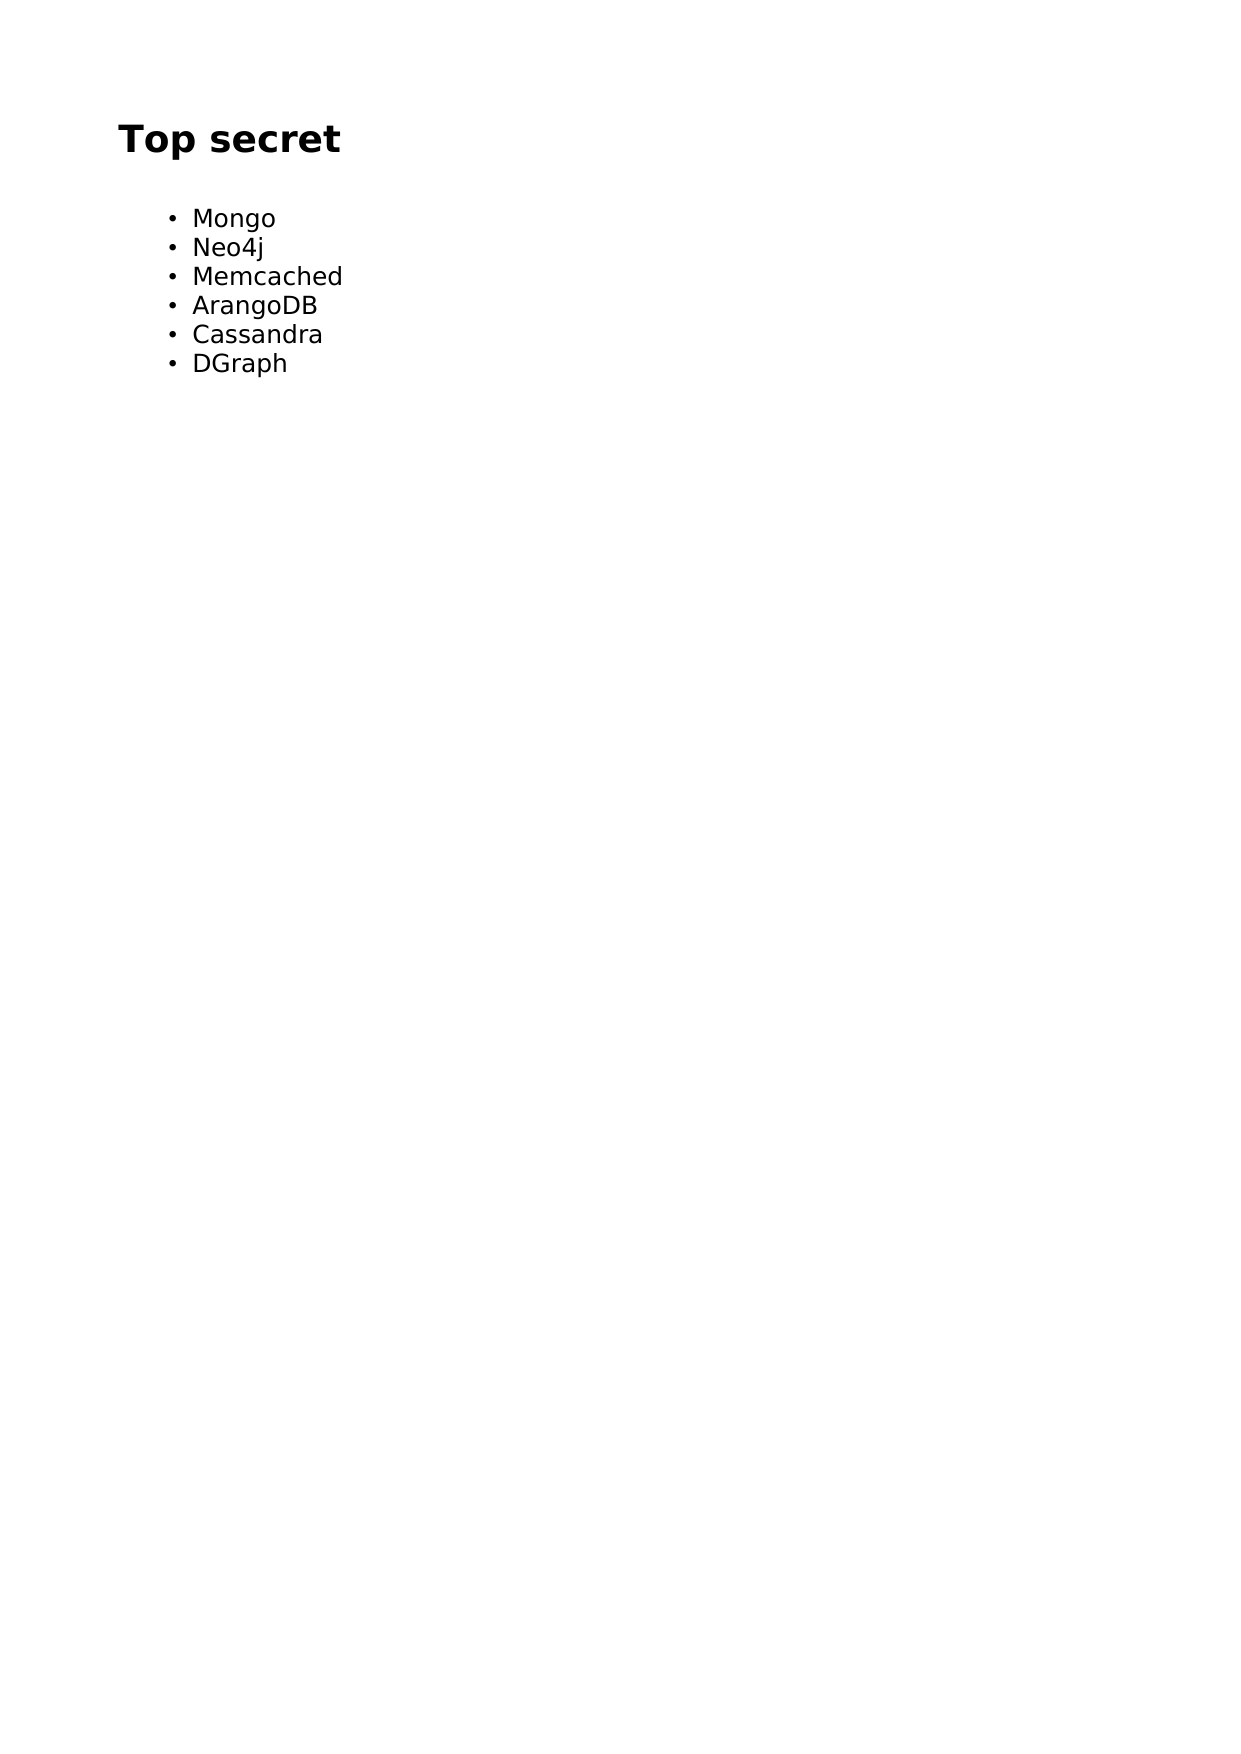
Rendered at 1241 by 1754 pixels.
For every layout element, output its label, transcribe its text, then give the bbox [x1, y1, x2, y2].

list Memcached [177, 262, 1122, 291]
list Mongo [177, 204, 1122, 233]
subtitle Top secret [118, 118, 1122, 162]
list Cassandra [177, 320, 1122, 349]
list Neo4j [177, 233, 1122, 262]
list DGraph [177, 349, 1122, 379]
list ArangoDB [177, 291, 1122, 320]
